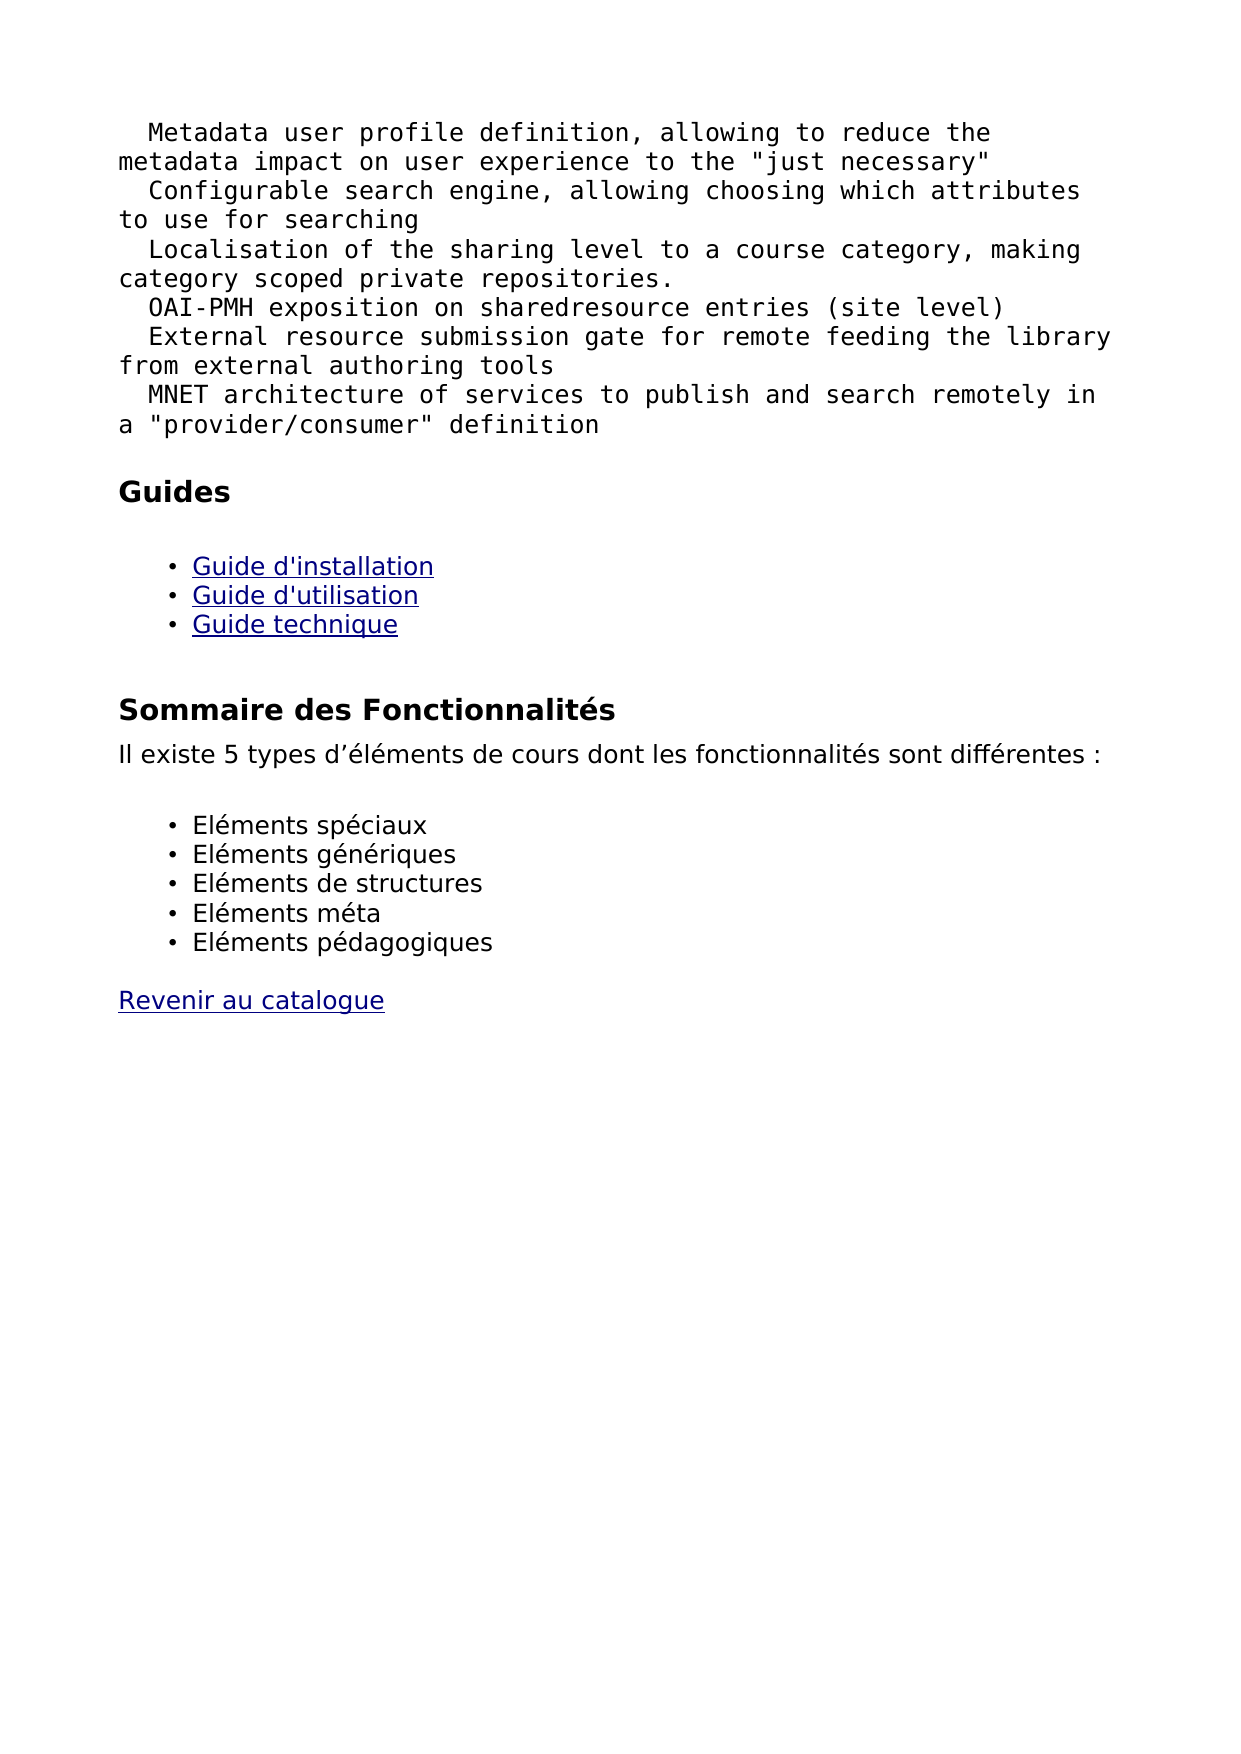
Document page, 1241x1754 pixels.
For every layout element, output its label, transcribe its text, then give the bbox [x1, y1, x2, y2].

list Eléments pédagogiques [177, 928, 1122, 957]
subtitle Sommaire des Fonctionnalités [118, 694, 1122, 728]
text Il existe 5 types d’éléments de cours dont les fonctionnalités sont différentes : [118, 740, 1122, 769]
list Eléments spéciaux [177, 811, 1122, 840]
list Guide d'utilisation [177, 581, 1122, 610]
text Revenir au catalogue [118, 987, 1122, 1016]
list Guide d'installation [177, 552, 1122, 581]
subtitle Guides [118, 476, 1122, 510]
list Guide technique [177, 610, 1122, 639]
list Eléments génériques [177, 840, 1122, 869]
list Eléments de structures [177, 869, 1122, 899]
list Eléments méta [177, 899, 1122, 928]
text Metadata user profile definition, allowing to reduce the metadata impact on user experience to the "just necessary" Configurable search engine, allowing choosing which attributes to use for searching Localisation of the sharing level to a course category, making category scoped private repositories. OAI-PMH exposition on sharedresource entries (site level) External resource submission gate for remote feeding the library from external authoring tools MNET architecture of services to publish and search remotely in a "provider/consumer" definition [118, 118, 1122, 439]
